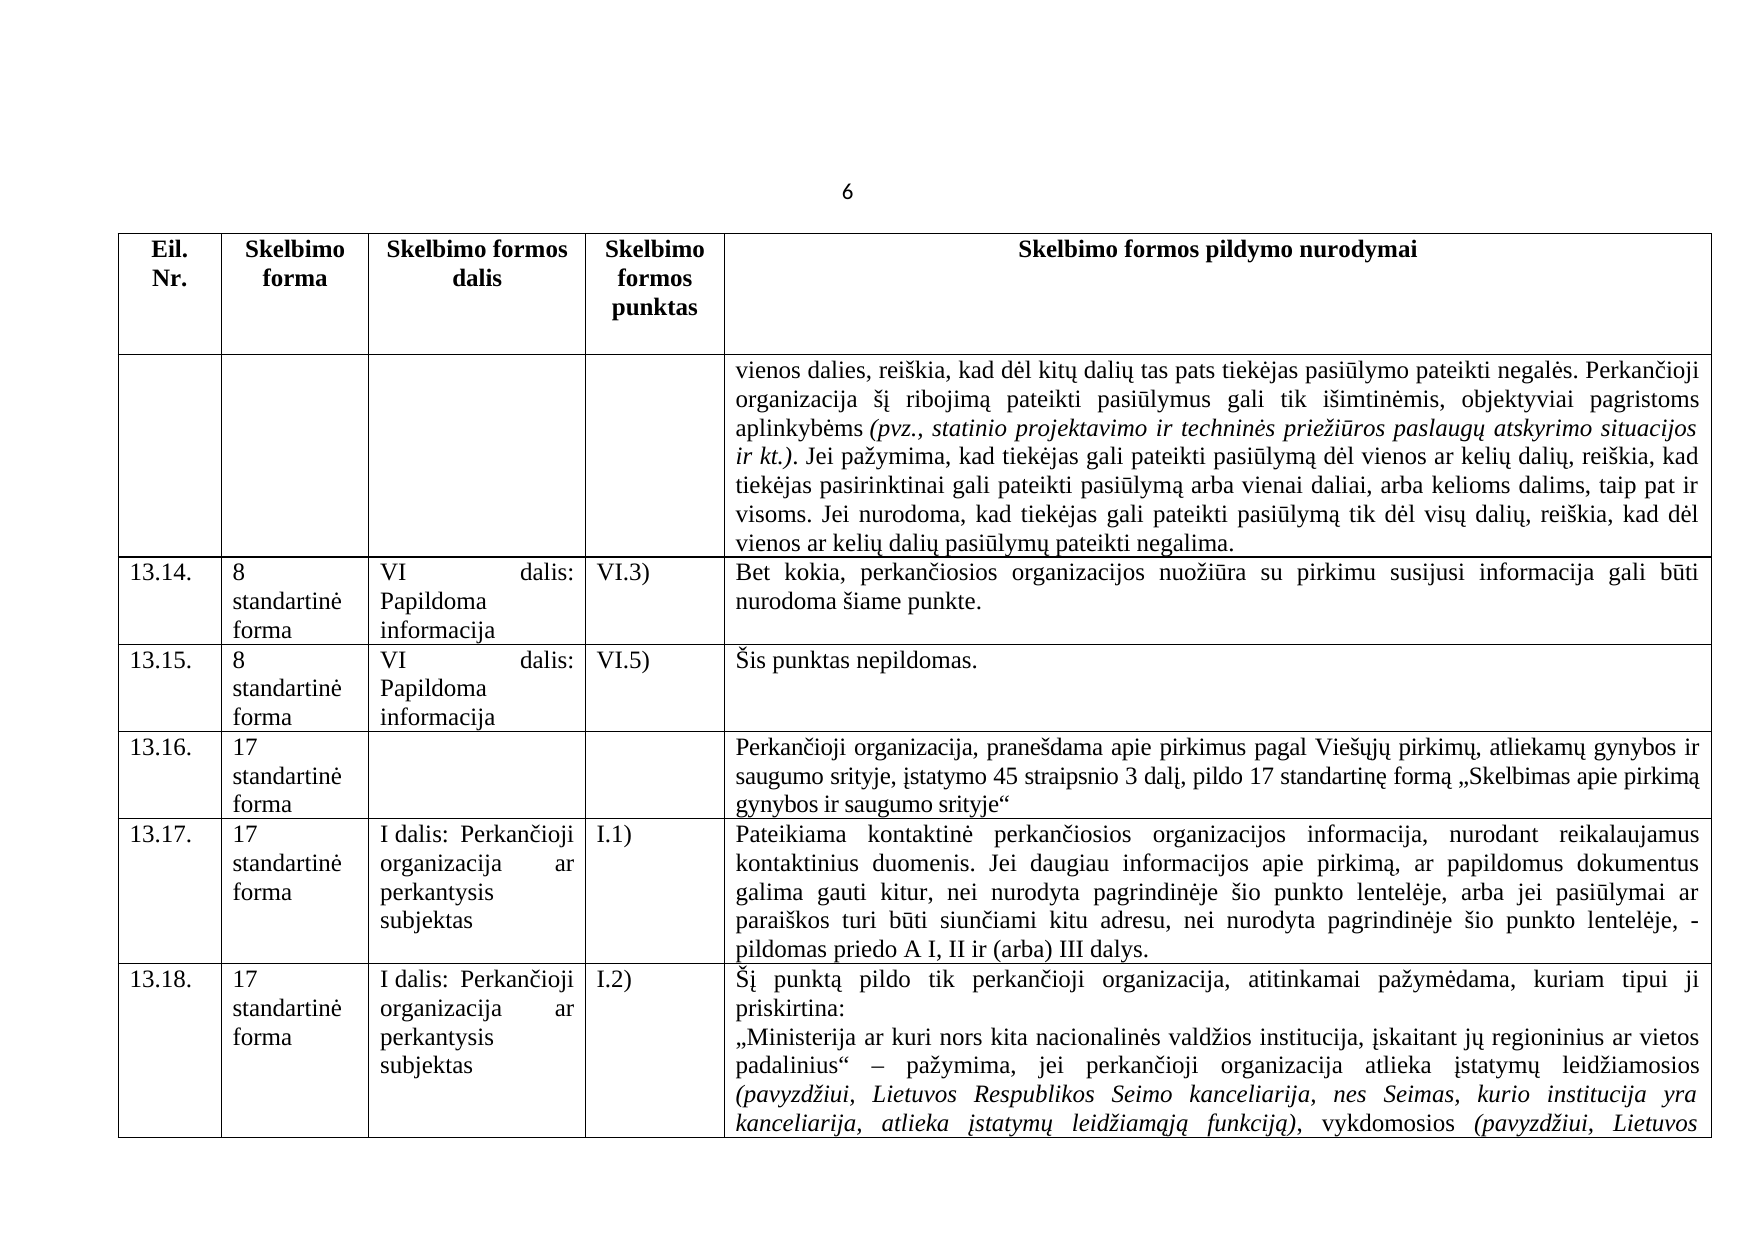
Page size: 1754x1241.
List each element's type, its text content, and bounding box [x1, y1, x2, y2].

table_cell [369, 732, 585, 818]
table_cell I dalis: Perkančioji organizacija ar perkantysis subjektas [369, 819, 585, 963]
table_cell I.2) [586, 964, 724, 1137]
table_header Eil. Nr. [119, 234, 221, 354]
table_cell [222, 355, 368, 556]
table_cell VI dalis: Papildoma informacija [369, 645, 585, 731]
table_cell VI.3) [586, 558, 724, 644]
table_header Skelbimo formos pildymo nurodymai [725, 234, 1711, 354]
table_cell Šį punktą pildo tik perkančioji organizacija, atitinkamai pažymėdama, kuriam tipui ji priskirtina: „Ministerija ar kuri nors kita nacionalinės valdžios institucija, įskaitant jų regioninius ar vietos padalinius“ – pažymima, jei perkančioji organizacija atlieka įstatymų leidžiamosios (pavyzdžiui, Lietuvos Respublikos Seimo kanceliarija, nes Seimas, kurio institucija yra kanceliarija, atlieka įstatymų leidžiamąją funkciją), vykdomosios (pavyzdžiui, Lietuvos [725, 964, 1711, 1137]
table_header Skelbimo formos punktas [586, 234, 724, 354]
table_cell vienos dalies, reiškia, kad dėl kitų dalių tas pats tiekėjas pasiūlymo pateikti negalės. Perkančioji organizacija šį ribojimą pateikti pasiūlymus gali tik išimtinėmis, objektyviai pagristoms aplinkybėms (pvz., statinio projektavimo ir techninės priežiūros paslaugų atskyrimo situacijos ir kt.). Jei pažymima, kad tiekėjas gali pateikti pasiūlymą dėl vienos ar kelių dalių, reiškia, kad tiekėjas pasirinktinai gali pateikti pasiūlymą arba vienai daliai, arba kelioms dalims, taip pat ir visoms. Jei nurodoma, kad tiekėjas gali pateikti pasiūlymą tik dėl visų dalių, reiškia, kad dėl vienos ar kelių dalių pasiūlymų pateikti negalima. [725, 355, 1711, 556]
table_cell [119, 355, 221, 556]
table_cell 13.16. [119, 732, 221, 818]
table_cell 13.17. [119, 819, 221, 963]
table_cell 8 standartinė forma [222, 645, 368, 731]
table_cell 13.14. [119, 558, 221, 644]
table_cell 8 standartinė forma [222, 558, 368, 644]
table_cell I.1) [586, 819, 724, 963]
table_cell VI dalis: Papildoma informacija [369, 558, 585, 644]
table_cell 13.18. [119, 964, 221, 1137]
table_cell 17 standartinė forma [222, 819, 368, 963]
table_cell 17 standartinė forma [222, 964, 368, 1137]
table_cell [369, 355, 585, 556]
table_header Skelbimo forma [222, 234, 368, 354]
table_cell I dalis: Perkančioji organizacija ar perkantysis subjektas [369, 964, 585, 1137]
table_cell VI.5) [586, 645, 724, 731]
table_cell Šis punktas nepildomas. [725, 645, 1711, 731]
table_cell [586, 732, 724, 818]
table_cell 13.15. [119, 645, 221, 731]
table_cell Bet kokia, perkančiosios organizacijos nuožiūra su pirkimu susijusi informacija gali būti nurodoma šiame punkte. [725, 558, 1711, 644]
table_header Skelbimo formos dalis [369, 234, 585, 354]
table_cell 17 standartinė forma [222, 732, 368, 818]
table_cell [586, 355, 724, 556]
table_cell Pateikiama kontaktinė perkančiosios organizacijos informacija, nurodant reikalaujamus kontaktinius duomenis. Jei daugiau informacijos apie pirkimą, ar papildomus dokumentus galima gauti kitur, nei nurodyta pagrindinėje šio punkto lentelėje, arba jei pasiūlymai ar paraiškos turi būti siunčiami kitu adresu, nei nurodyta pagrindinėje šio punkto lentelėje, - pildomas priedo A I, II ir (arba) III dalys. [725, 819, 1711, 963]
table_cell Perkančioji organizacija, pranešdama apie pirkimus pagal Viešųjų pirkimų, atliekamų gynybos ir saugumo srityje, įstatymo 45 straipsnio 3 dalį, pildo 17 standartinę formą „Skelbimas apie pirkimą gynybos ir saugumo srityje“ [725, 732, 1711, 818]
